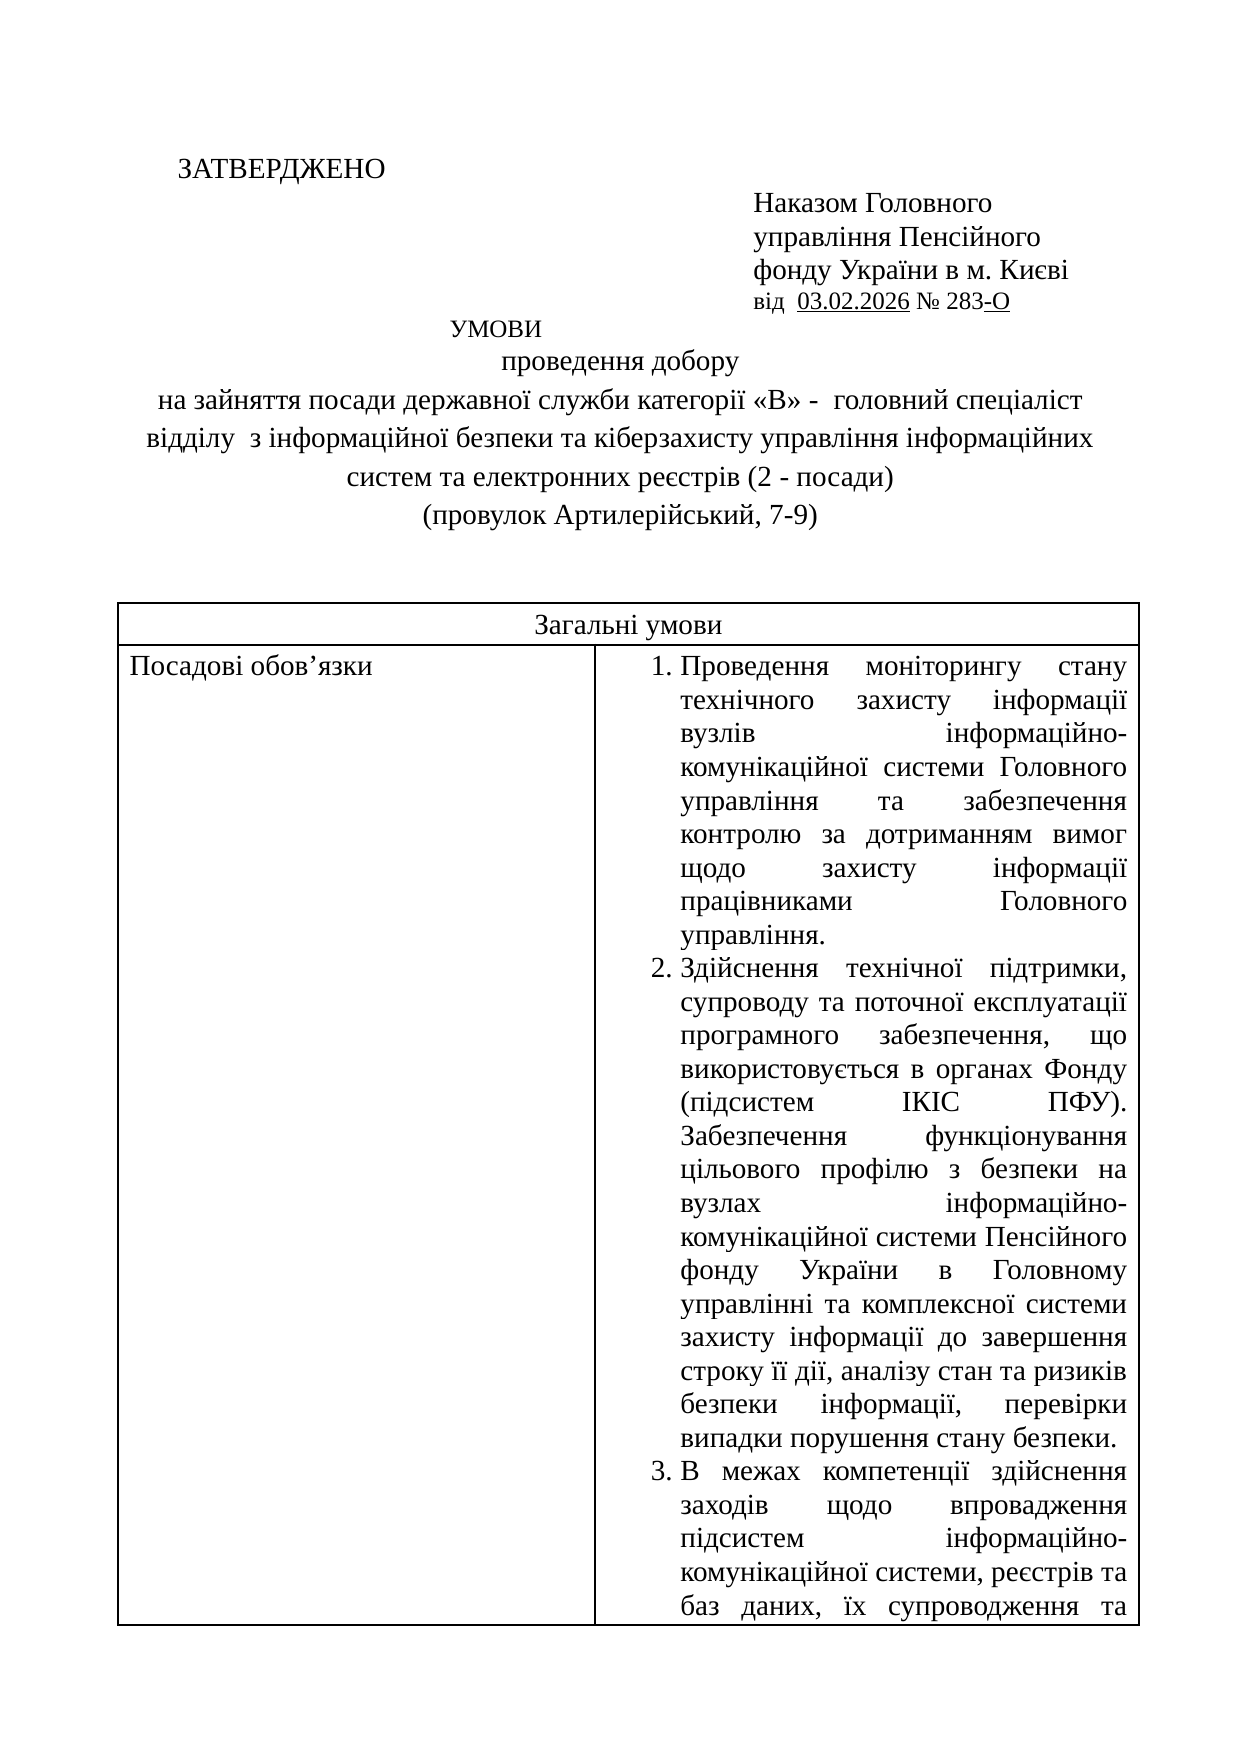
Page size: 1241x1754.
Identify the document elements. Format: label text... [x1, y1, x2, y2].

text УМОВИ [118, 314, 1122, 343]
text на зайняття посади державної служби категорії «В» - головний спеціаліст відділу з інформаційної безпеки та кіберзахисту управління інформаційних систем та електронних реєстрів (2 - посади) [118, 382, 1122, 492]
subtitle ЗАТВЕРДЖЕНО [177, 118, 1122, 185]
text проведення добору [118, 343, 1122, 377]
table_header Загальні умови [119, 604, 1138, 643]
subtitle Наказом Головного управління Пенсійного фонду України в м. Києві [753, 185, 1122, 286]
table_cell Посадові обов’язки [119, 646, 594, 1624]
text від 03.02.2026 № 283-О [753, 286, 1122, 314]
table_cell Проведення моніторингу стану технічного захисту інформації вузлів інформаційно-комунікаційної системи Головного управління та забезпечення контролю за дотриманням вимог щодо захисту інформації працівниками Головного управління. Здійснення технічної підтримки, супроводу та поточної експлуатації програмного забезпечення, що використовується в органах Фонду (підсистем ІКІС ПФУ). Забезпечення функціонування цільового профілю з безпеки на вузлах інформаційно-комунікаційної системи Пенсійного фонду України в Головному управлінні та комплексної системи захисту інформації до завершення строку її дії, аналізу стан та ризиків безпеки інформації, перевірки випадки порушення стану безпеки. В межах компетенції здійснення заходів щодо впровадження підсистем інформаційно-комунікаційної системи, реєстрів та баз даних, їх супроводження та [596, 646, 1138, 1624]
text (провулок Артилерійський, 7-9) [118, 497, 1122, 531]
